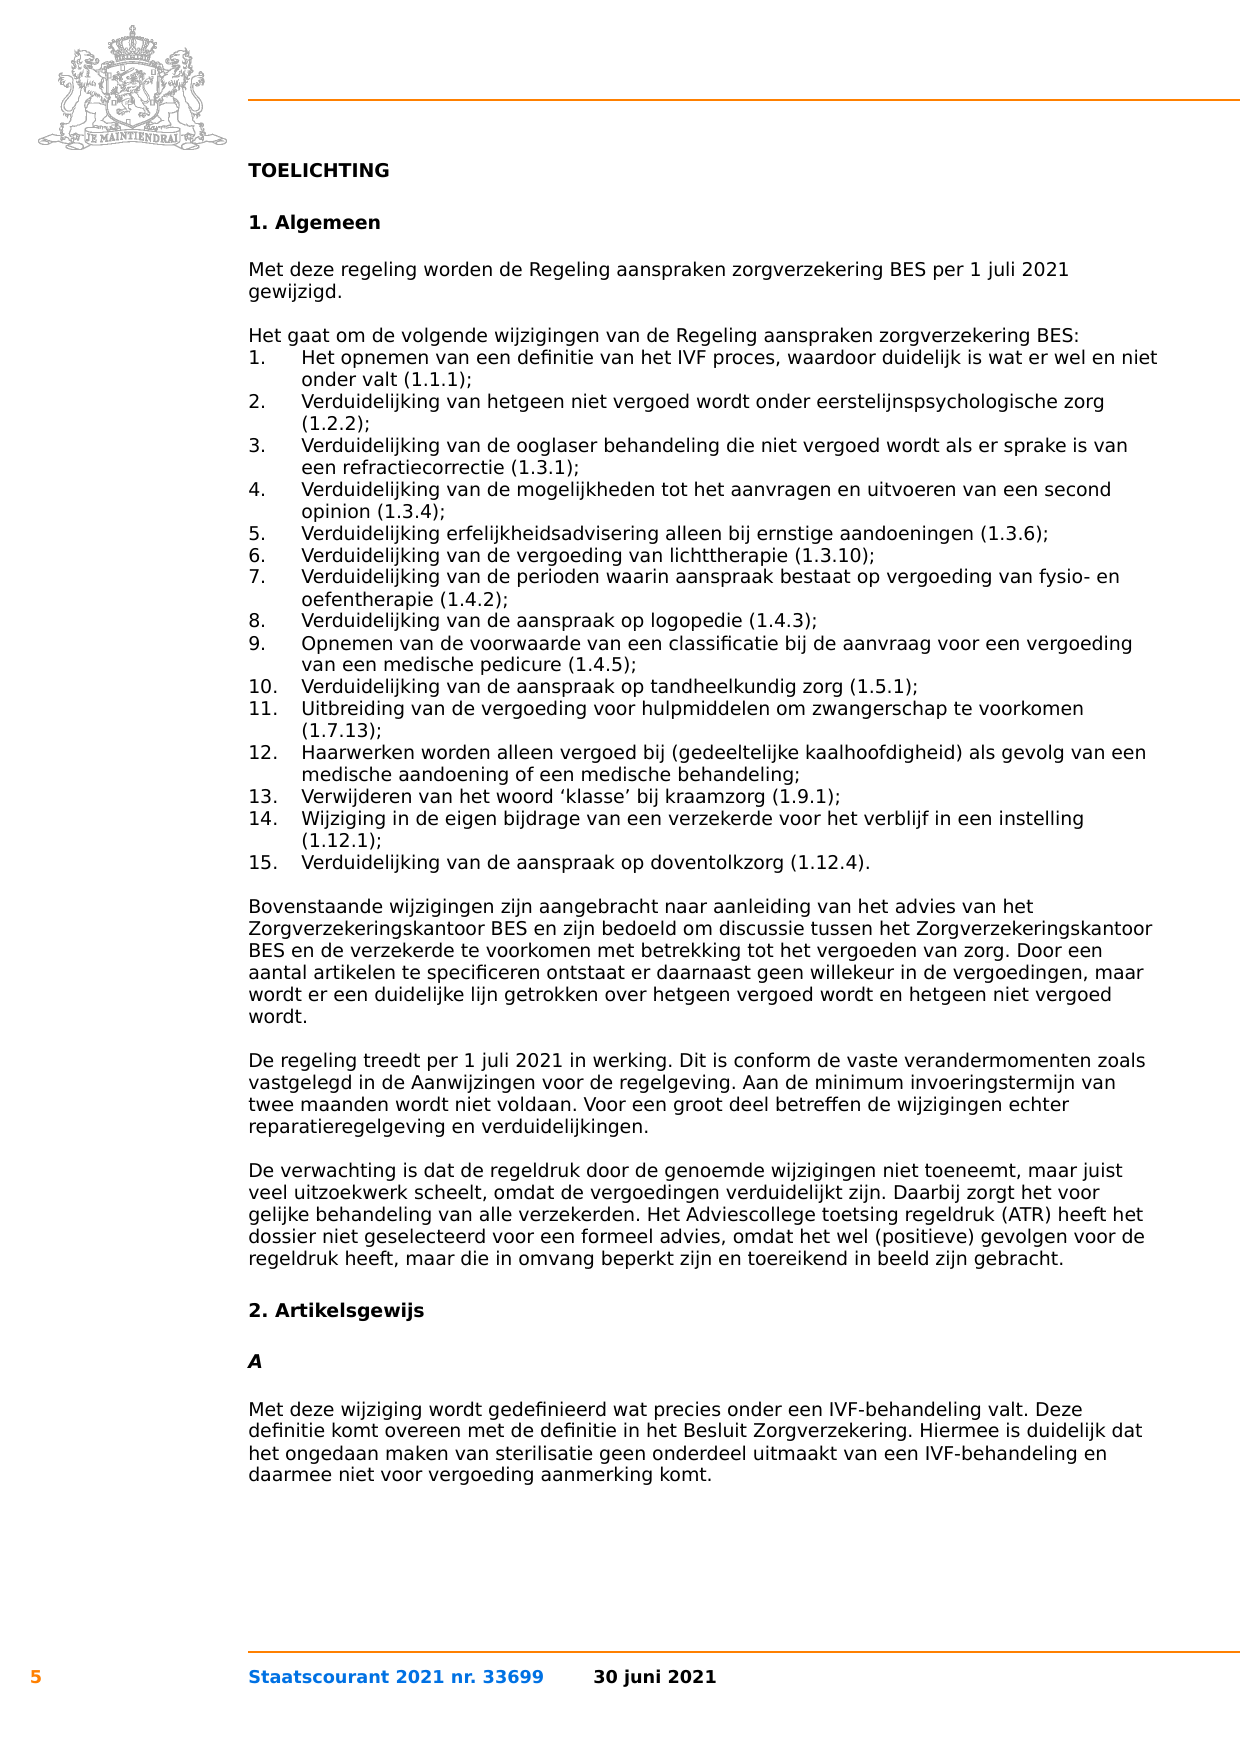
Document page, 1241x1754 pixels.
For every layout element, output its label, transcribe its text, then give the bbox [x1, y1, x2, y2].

text 12. Haarwerken worden alleen vergoed bij (gedeeltelijke kaalhoofdigheid) als gevolg van een medische aandoening of een medische behandeling; [248, 742, 1163, 786]
text 4. Verduidelijking van de mogelijkheden tot het aanvragen en uitvoeren van een second opinion (1.3.4); [248, 478, 1163, 522]
text 11. Uitbreiding van de vergoeding voor hulpmiddelen om zwangerschap te voorkomen (1.7.13); [248, 698, 1163, 742]
picture [38, 25, 227, 150]
subtitle 2. Artikelsgewijs [248, 1299, 1163, 1321]
text Met deze regeling worden de Regeling aanspraken zorgverzekering BES per 1 juli 2021 gewijzigd. [248, 259, 1163, 303]
text 14. Wijziging in de eigen bijdrage van een verzekerde voor het verblijf in een instelling (1.12.1); [248, 808, 1163, 852]
subtitle 1. Algemeen [248, 212, 1163, 234]
text 15. Verduidelijking van de aanspraak op doventolkzorg (1.12.4). [248, 852, 1163, 874]
text 10. Verduidelijking van de aanspraak op tandheelkundig zorg (1.5.1); [248, 676, 1163, 698]
text Het gaat om de volgende wijzigingen van de Regeling aanspraken zorgverzekering BES: [248, 325, 1163, 347]
text 9. Opnemen van de voorwaarde van een classificatie bij de aanvraag voor een vergoeding van een medische pedicure (1.4.5); [248, 632, 1163, 676]
text Bovenstaande wijzigingen zijn aangebracht naar aanleiding van het advies van het Zorgverzekeringskantoor BES en zijn bedoeld om discussie tussen het Zorgverzekeringskantoor BES en de verzekerde te voorkomen met betrekking tot het vergoeden van zorg. Door een aantal artikelen te specificeren ontstaat er daarnaast geen willekeur in de vergoedingen, maar wordt er een duidelijke lijn getrokken over hetgeen vergoed wordt en hetgeen niet vergoed wordt. [248, 896, 1163, 1028]
text 8. Verduidelijking van de aanspraak op logopedie (1.4.3); [248, 610, 1163, 632]
text Met deze wijziging wordt gedefinieerd wat precies onder een IVF-behandeling valt. Deze definitie komt overeen met de definitie in het Besluit Zorgverzekering. Hiermee is duidelijk dat het ongedaan maken van sterilisatie geen onderdeel uitmaakt van een IVF-behandeling en daarmee niet voor vergoeding aanmerking komt. [248, 1398, 1163, 1486]
text 13. Verwijderen van het woord ‘klasse’ bij kraamzorg (1.9.1); [248, 786, 1163, 808]
text 1. Het opnemen van een definitie van het IVF proces, waardoor duidelijk is wat er wel en niet onder valt (1.1.1); [248, 347, 1163, 391]
text 6. Verduidelijking van de vergoeding van lichttherapie (1.3.10); [248, 544, 1163, 566]
subtitle TOELICHTING [248, 160, 1163, 182]
text 3. Verduidelijking van de ooglaser behandeling die niet vergoed wordt als er sprake is van een refractiecorrectie (1.3.1); [248, 434, 1163, 478]
subtitle A [248, 1351, 1163, 1373]
text 5. Verduidelijking erfelijkheidsadvisering alleen bij ernstige aandoeningen (1.3.6); [248, 522, 1163, 544]
text De regeling treedt per 1 juli 2021 in werking. Dit is conform de vaste verandermomenten zoals vastgelegd in de Aanwijzingen voor de regelgeving. Aan de minimum invoeringstermijn van twee maanden wordt niet voldaan. Voor een groot deel betreffen de wijzigingen echter reparatieregelgeving en verduidelijkingen. [248, 1050, 1163, 1138]
text 2. Verduidelijking van hetgeen niet vergoed wordt onder eerstelijnspsychologische zorg (1.2.2); [248, 391, 1163, 434]
text De verwachting is dat de regeldruk door de genoemde wijzigingen niet toeneemt, maar juist veel uitzoekwerk scheelt, omdat de vergoedingen verduidelijkt zijn. Daarbij zorgt het voor gelijke behandeling van alle verzekerden. Het Adviescollege toetsing regeldruk (ATR) heeft het dossier niet geselecteerd voor een formeel advies, omdat het wel (positieve) gevolgen voor de regeldruk heeft, maar die in omvang beperkt zijn en toereikend in beeld zijn gebracht. [248, 1159, 1163, 1269]
text 7. Verduidelijking van de perioden waarin aanspraak bestaat op vergoeding van fysio- en oefentherapie (1.4.2); [248, 566, 1163, 610]
